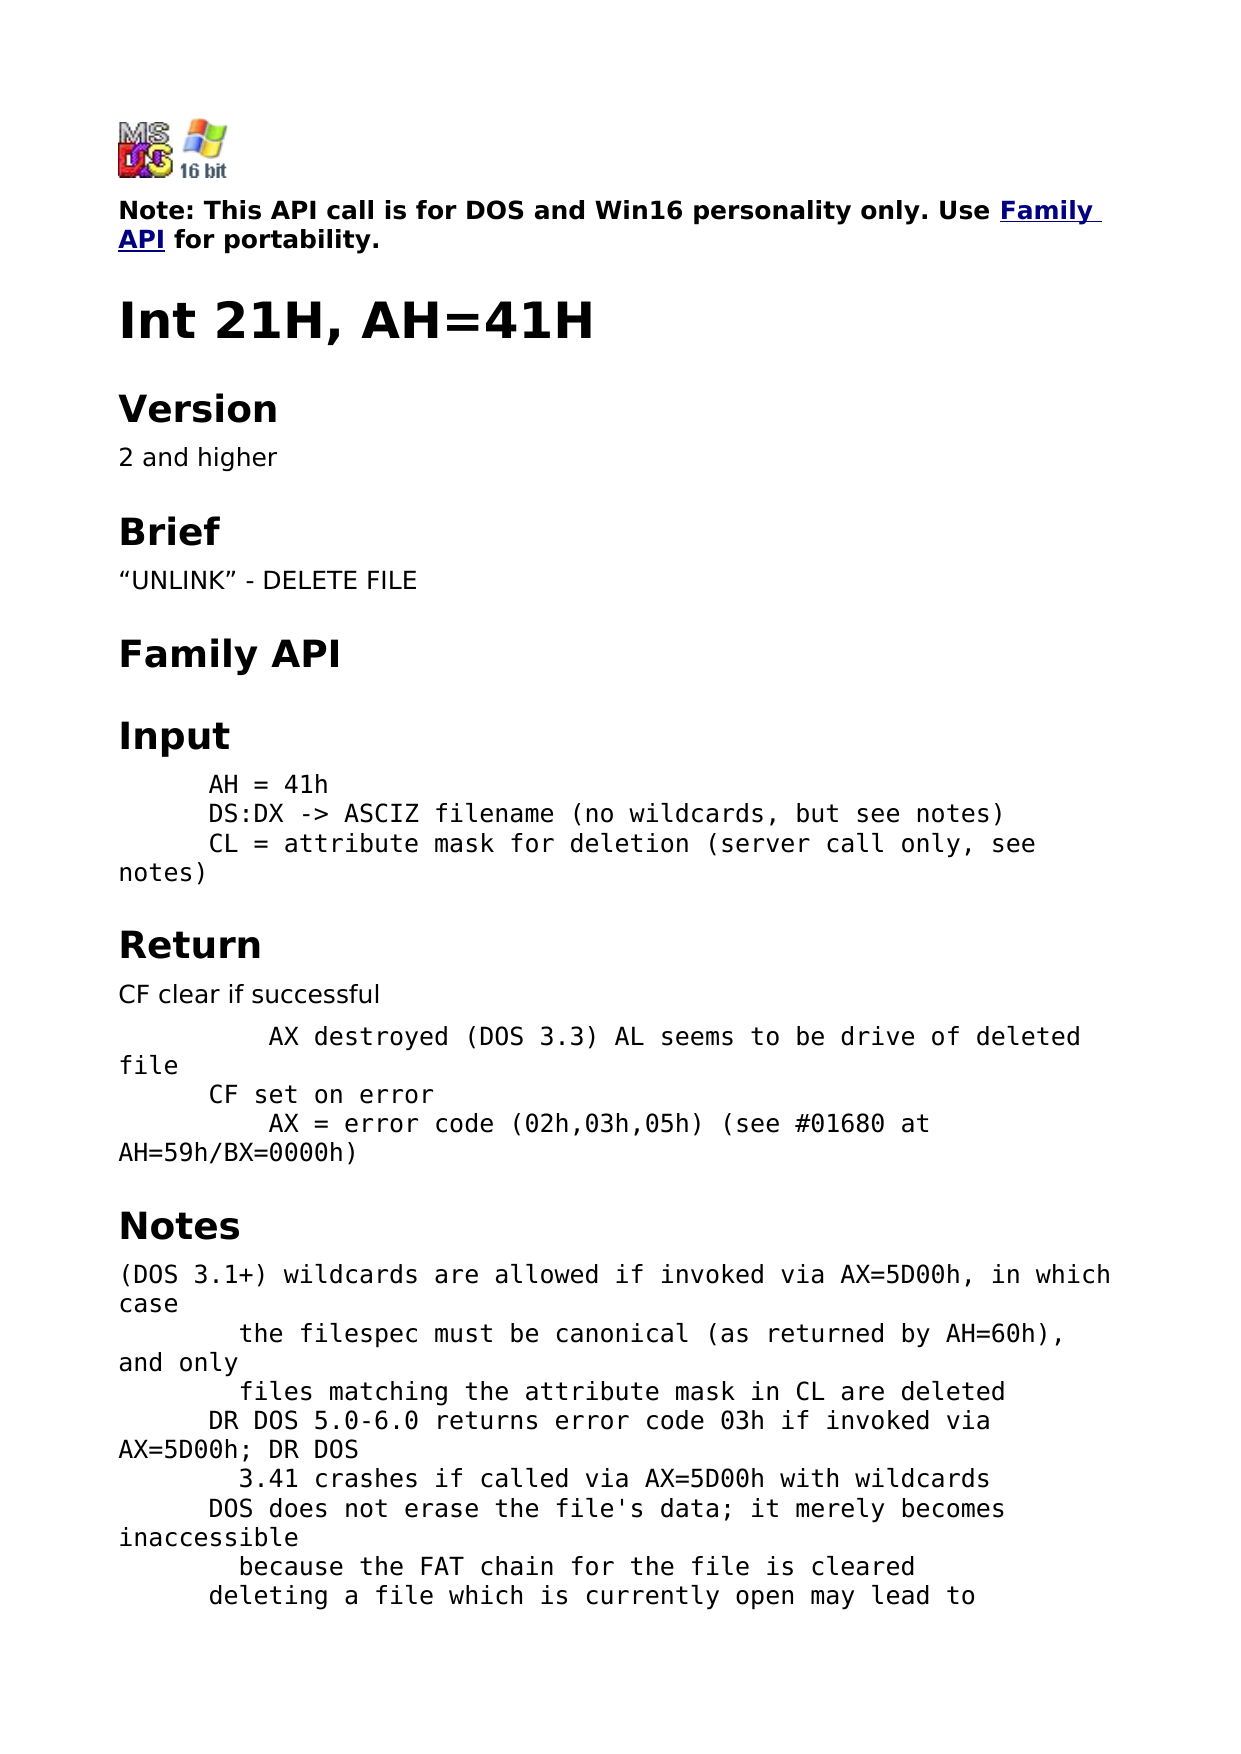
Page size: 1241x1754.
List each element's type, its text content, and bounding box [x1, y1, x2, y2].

subtitle Notes [118, 1204, 1122, 1248]
text (DOS 3.1+) wildcards are allowed if invoked via AX=5D00h, in which case the filespec must be canonical (as returned by AH=60h), and only files matching the attribute mask in CL are deleted DR DOS 5.0-6.0 returns error code 03h if invoked via AX=5D00h; DR DOS 3.41 crashes if called via AX=5D00h with wildcards DOS does not erase the file's data; it merely becomes inaccessible because the FAT chain for the file is cleared deleting a file which is currently open may lead to [118, 1260, 1122, 1610]
text 2 and higher [118, 444, 1122, 473]
subtitle Version [118, 387, 1122, 431]
text AH = 41h DS:DX -> ASCIZ filename (no wildcards, but see notes) CL = attribute mask for deletion (server call only, see notes) [118, 770, 1122, 887]
subtitle Brief [118, 510, 1122, 554]
subtitle Input [118, 714, 1122, 758]
subtitle Int 21H, AH=41H [118, 292, 1122, 350]
subtitle Family API [118, 633, 1122, 677]
subtitle Return [118, 924, 1122, 967]
text “UNLINK” - DELETE FILE [118, 566, 1122, 596]
text CF clear if successful [118, 980, 1122, 1009]
picture [118, 122, 173, 178]
text Note: This API call is for DOS and Win16 personality only. Use Family API for portability. [118, 196, 1122, 254]
picture [180, 118, 228, 178]
text AX destroyed (DOS 3.3) AL seems to be drive of deleted file CF set on error AX = error code (02h,03h,05h) (see #01680 at AH=59h/BX=0000h) [118, 1022, 1122, 1167]
